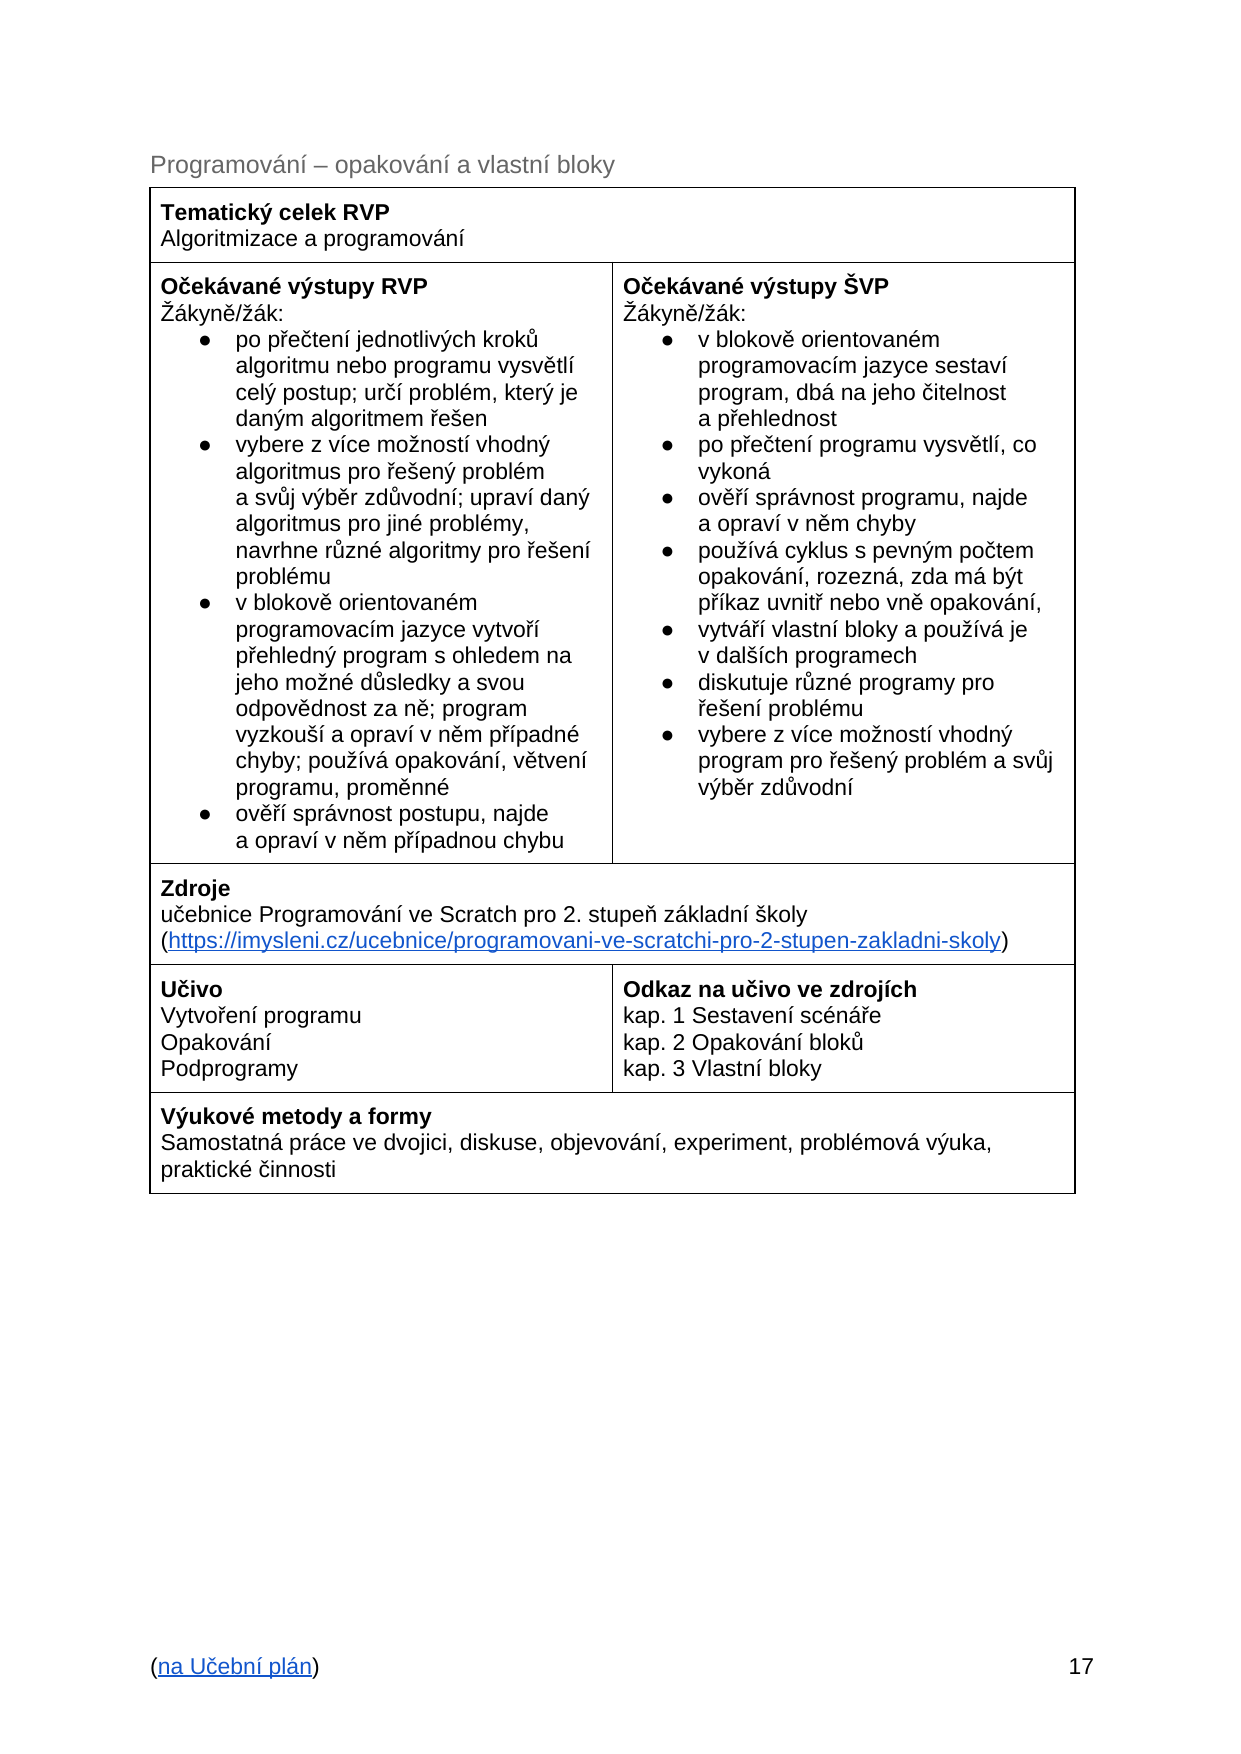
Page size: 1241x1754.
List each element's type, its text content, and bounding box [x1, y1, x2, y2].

subtitle Programování – opakování a vlastní bloky [150, 150, 1090, 179]
table_cell Očekávané výstupy ŠVP Žákyně/žák: v blokově orientovaném programovacím jazyce sestaví program, dbá na jeho čitelnost a přehlednost po přečtení programu vysvětlí, co vykoná ověří správnost programu, najde a opraví v něm chyby používá cyklus s pevným počtem opakování, rozezná, zda má být příkaz uvnitř nebo vně opakování, vytváří vlastní bloky a používá je v dalších programech diskutuje různé programy pro řešení problému vybere z více možností vhodný program pro řešený problém a svůj výběr zdůvodní [613, 263, 1074, 863]
table_cell Výukové metody a formy Samostatná práce ve dvojici, diskuse, objevování, experiment, problémová výuka, praktické činnosti [151, 1093, 1074, 1192]
table_cell Zdroje učebnice Programování ve Scratch pro 2. stupeň základní školy (https://imysleni.cz/ucebnice/programovani-ve-scratchi-pro-2-stupen-zakladni-skoly) [151, 864, 1074, 964]
table_header Tematický celek RVP Algoritmizace a programování [151, 188, 1074, 262]
table_cell Odkaz na učivo ve zdrojích kap. 1 Sestavení scénáře kap. 2 Opakování bloků kap. 3 Vlastní bloky [613, 965, 1074, 1092]
table_cell Očekávané výstupy RVP Žákyně/žák: po přečtení jednotlivých kroků algoritmu nebo programu vysvětlí celý postup; určí problém, který je daným algoritmem řešen vybere z více možností vhodný algoritmus pro řešený problém a svůj výběr zdůvodní; upraví daný algoritmus pro jiné problémy, navrhne různé algoritmy pro řešení problému v blokově orientovaném programovacím jazyce vytvoří přehledný program s ohledem na jeho možné důsledky a svou odpovědnost za ně; program vyzkouší a opraví v něm případné chyby; používá opakování, větvení programu, proměnné ověří správnost postupu, najde a opraví v něm případnou chybu [151, 263, 612, 863]
table_cell Učivo Vytvoření programu Opakování Podprogramy [151, 965, 612, 1092]
